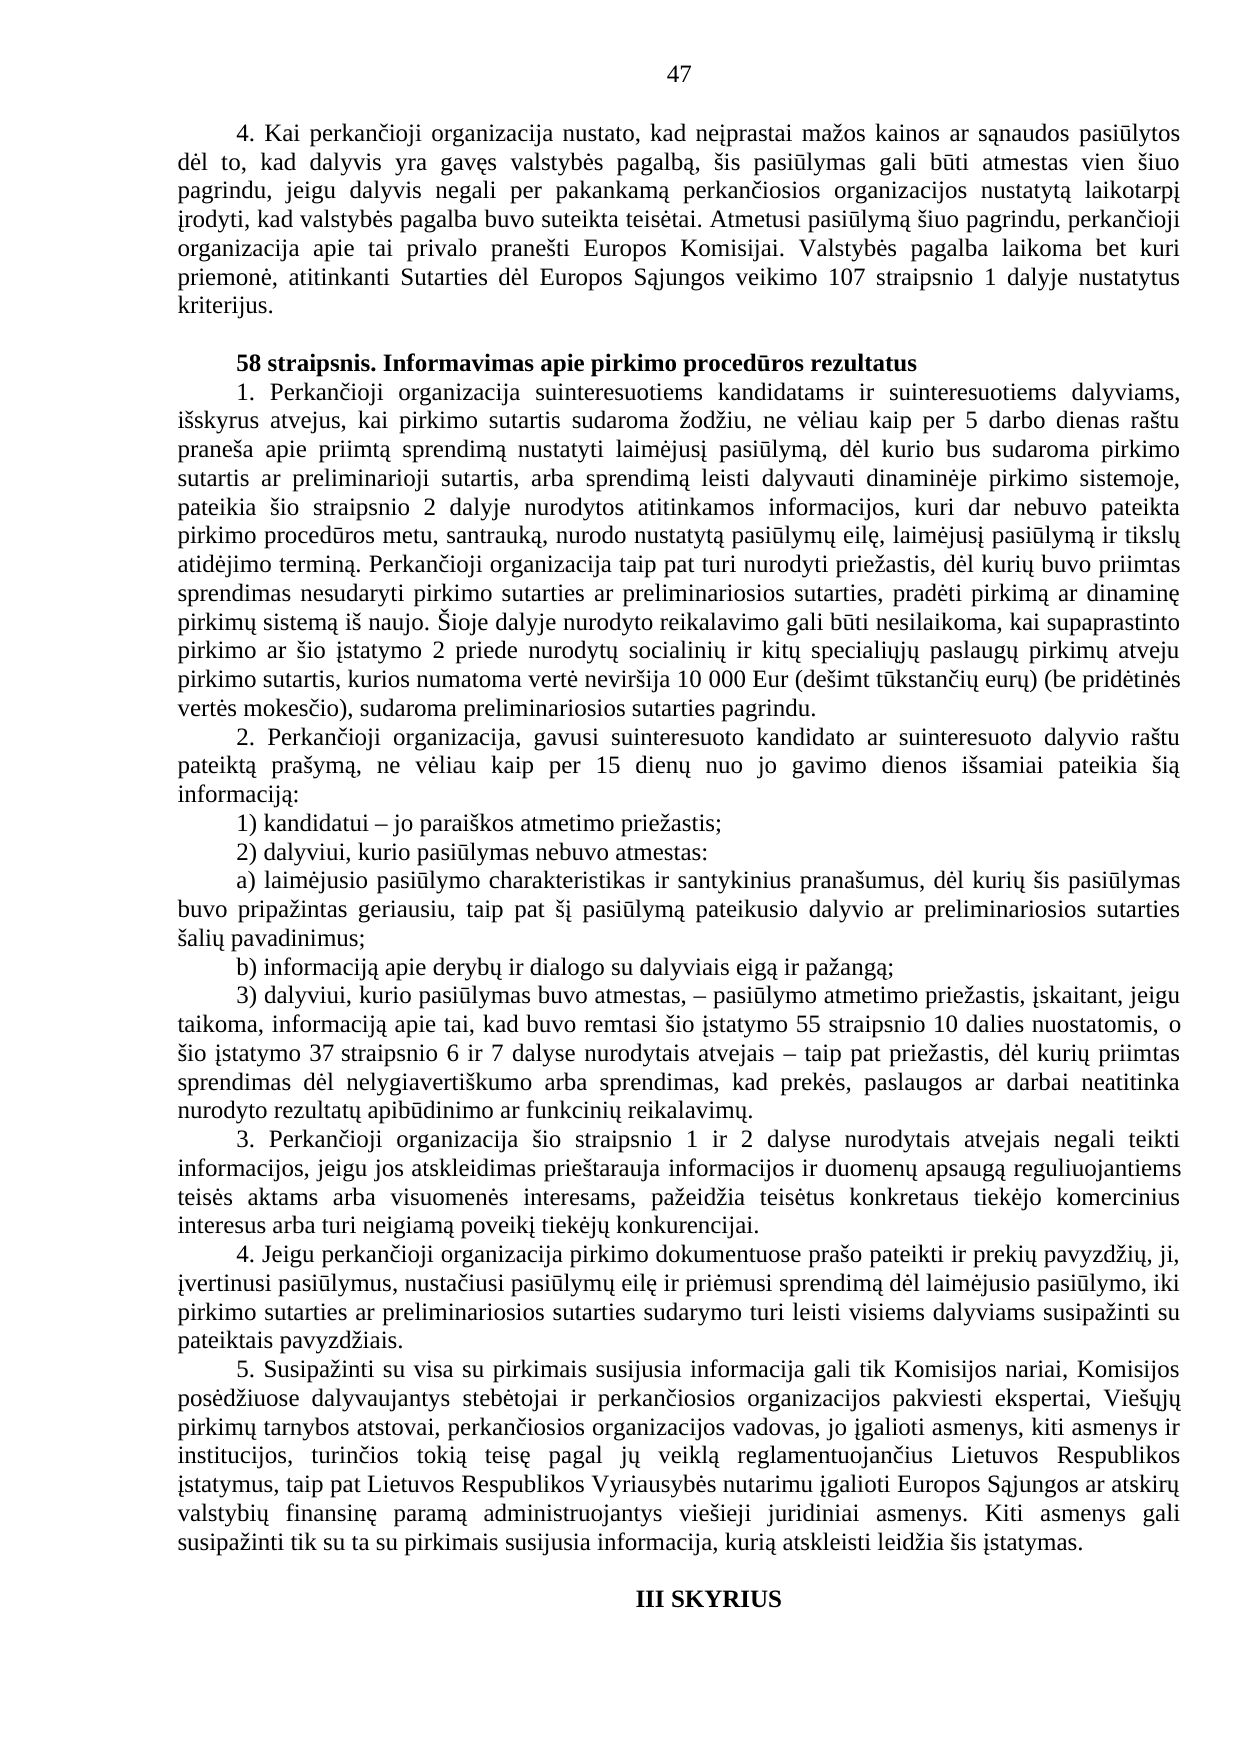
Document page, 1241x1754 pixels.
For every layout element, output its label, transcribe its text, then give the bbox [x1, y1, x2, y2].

text b) informaciją apie derybų ir dialogo su dalyviais eigą ir pažangą; [177, 952, 1181, 981]
text 2. Perkančioji organizacija, gavusi suinteresuoto kandidato ar suinteresuoto dalyvio raštu pateiktą prašymą, ne vėliau kaip per 15 dienų nuo jo gavimo dienos išsamiai pateikia šią informaciją: [177, 722, 1181, 808]
text 5. Susipažinti su visa su pirkimais susijusia informacija gali tik Komisijos nariai, Komisijos posėdžiuose dalyvaujantys stebėtojai ir perkančiosios organizacijos pakviesti ekspertai, Viešųjų pirkimų tarnybos atstovai, perkančiosios organizacijos vadovas, jo įgalioti asmenys, kiti asmenys ir institucijos, turinčios tokią teisę pagal jų veiklą reglamentuojančius Lietuvos Respublikos įstatymus, taip pat Lietuvos Respublikos Vyriausybės nutarimu įgalioti Europos Sąjungos ar atskirų valstybių finansinę paramą administruojantys viešieji juridiniai asmenys. Kiti asmenys gali susipažinti tik su ta su pirkimais susijusia informacija, kurią atskleisti leidžia šis įstatymas. [177, 1354, 1181, 1556]
text 4. Jeigu perkančioji organizacija pirkimo dokumentuose prašo pateikti ir prekių pavyzdžių, ji, įvertinusi pasiūlymus, nustačiusi pasiūlymų eilę ir priėmusi sprendimą dėl laimėjusio pasiūlymo, iki pirkimo sutarties ar preliminariosios sutarties sudarymo turi leisti visiems dalyviams susipažinti su pateiktais pavyzdžiais. [177, 1239, 1181, 1354]
text 1) kandidatui – jo paraiškos atmetimo priežastis; [177, 808, 1181, 837]
text 1. Perkančioji organizacija suinteresuotiems kandidatams ir suinteresuotiems dalyviams, išskyrus atvejus, kai pirkimo sutartis sudaroma žodžiu, ne vėliau kaip per 5 darbo dienas raštu praneša apie priimtą sprendimą nustatyti laimėjusį pasiūlymą, dėl kurio bus sudaroma pirkimo sutartis ar preliminarioji sutartis, arba sprendimą leisti dalyvauti dinaminėje pirkimo sistemoje, pateikia šio straipsnio 2 dalyje nurodytos atitinkamos informacijos, kuri dar nebuvo pateikta pirkimo procedūros metu, santrauką, nurodo nustatytą pasiūlymų eilę, laimėjusį pasiūlymą ir tikslų atidėjimo terminą. Perkančioji organizacija taip pat turi nurodyti priežastis, dėl kurių buvo priimtas sprendimas nesudaryti pirkimo sutarties ar preliminariosios sutarties, pradėti pirkimą ar dinaminę pirkimų sistemą iš naujo. Šioje dalyje nurodyto reikalavimo gali būti nesilaikoma, kai supaprastinto pirkimo ar šio įstatymo 2 priede nurodytų socialinių ir kitų specialiųjų paslaugų pirkimų atveju pirkimo sutartis, kurios numatoma vertė neviršija 10 000 Eur (dešimt tūkstančių eurų) (be pridėtinės vertės mokesčio), sudaroma preliminariosios sutarties pagrindu. [177, 377, 1181, 722]
text 3) dalyviui, kurio pasiūlymas buvo atmestas, – pasiūlymo atmetimo priežastis, įskaitant, jeigu taikoma, informaciją apie tai, kad buvo remtasi šio įstatymo 55 straipsnio 10 dalies nuostatomis, o šio įstatymo 37 straipsnio 6 ir 7 dalyse nurodytais atvejais – taip pat priežastis, dėl kurių priimtas sprendimas dėl nelygiavertiškumo arba sprendimas, kad prekės, paslaugos ar darbai neatitinka nurodyto rezultatų apibūdinimo ar funkcinių reikalavimų. [177, 981, 1181, 1124]
text III SKYRIUS [177, 1584, 1181, 1613]
text 58 straipsnis. Informavimas apie pirkimo procedūros rezultatus [177, 348, 1181, 377]
text 4. Kai perkančioji organizacija nustato, kad neįprastai mažos kainos ar sąnaudos pasiūlytos dėl to, kad dalyvis yra gavęs valstybės pagalbą, šis pasiūlymas gali būti atmestas vien šiuo pagrindu, jeigu dalyvis negali per pakankamą perkančiosios organizacijos nustatytą laikotarpį įrodyti, kad valstybės pagalba buvo suteikta teisėtai. Atmetusi pasiūlymą šiuo pagrindu, perkančioji organizacija apie tai privalo pranešti Europos Komisijai. Valstybės pagalba laikoma bet kuri priemonė, atitinkanti Sutarties dėl Europos Sąjungos veikimo 107 straipsnio 1 dalyje nustatytus kriterijus. [177, 118, 1181, 319]
text a) laimėjusio pasiūlymo charakteristikas ir santykinius pranašumus, dėl kurių šis pasiūlymas buvo pripažintas geriausiu, taip pat šį pasiūlymą pateikusio dalyvio ar preliminariosios sutarties šalių pavadinimus; [177, 866, 1181, 952]
text 2) dalyviui, kurio pasiūlymas nebuvo atmestas: [177, 837, 1181, 866]
text 3. Perkančioji organizacija šio straipsnio 1 ir 2 dalyse nurodytais atvejais negali teikti informacijos, jeigu jos atskleidimas prieštarauja informacijos ir duomenų apsaugą reguliuojantiems teisės aktams arba visuomenės interesams, pažeidžia teisėtus konkretaus tiekėjo komercinius interesus arba turi neigiamą poveikį tiekėjų konkurencijai. [177, 1124, 1181, 1239]
